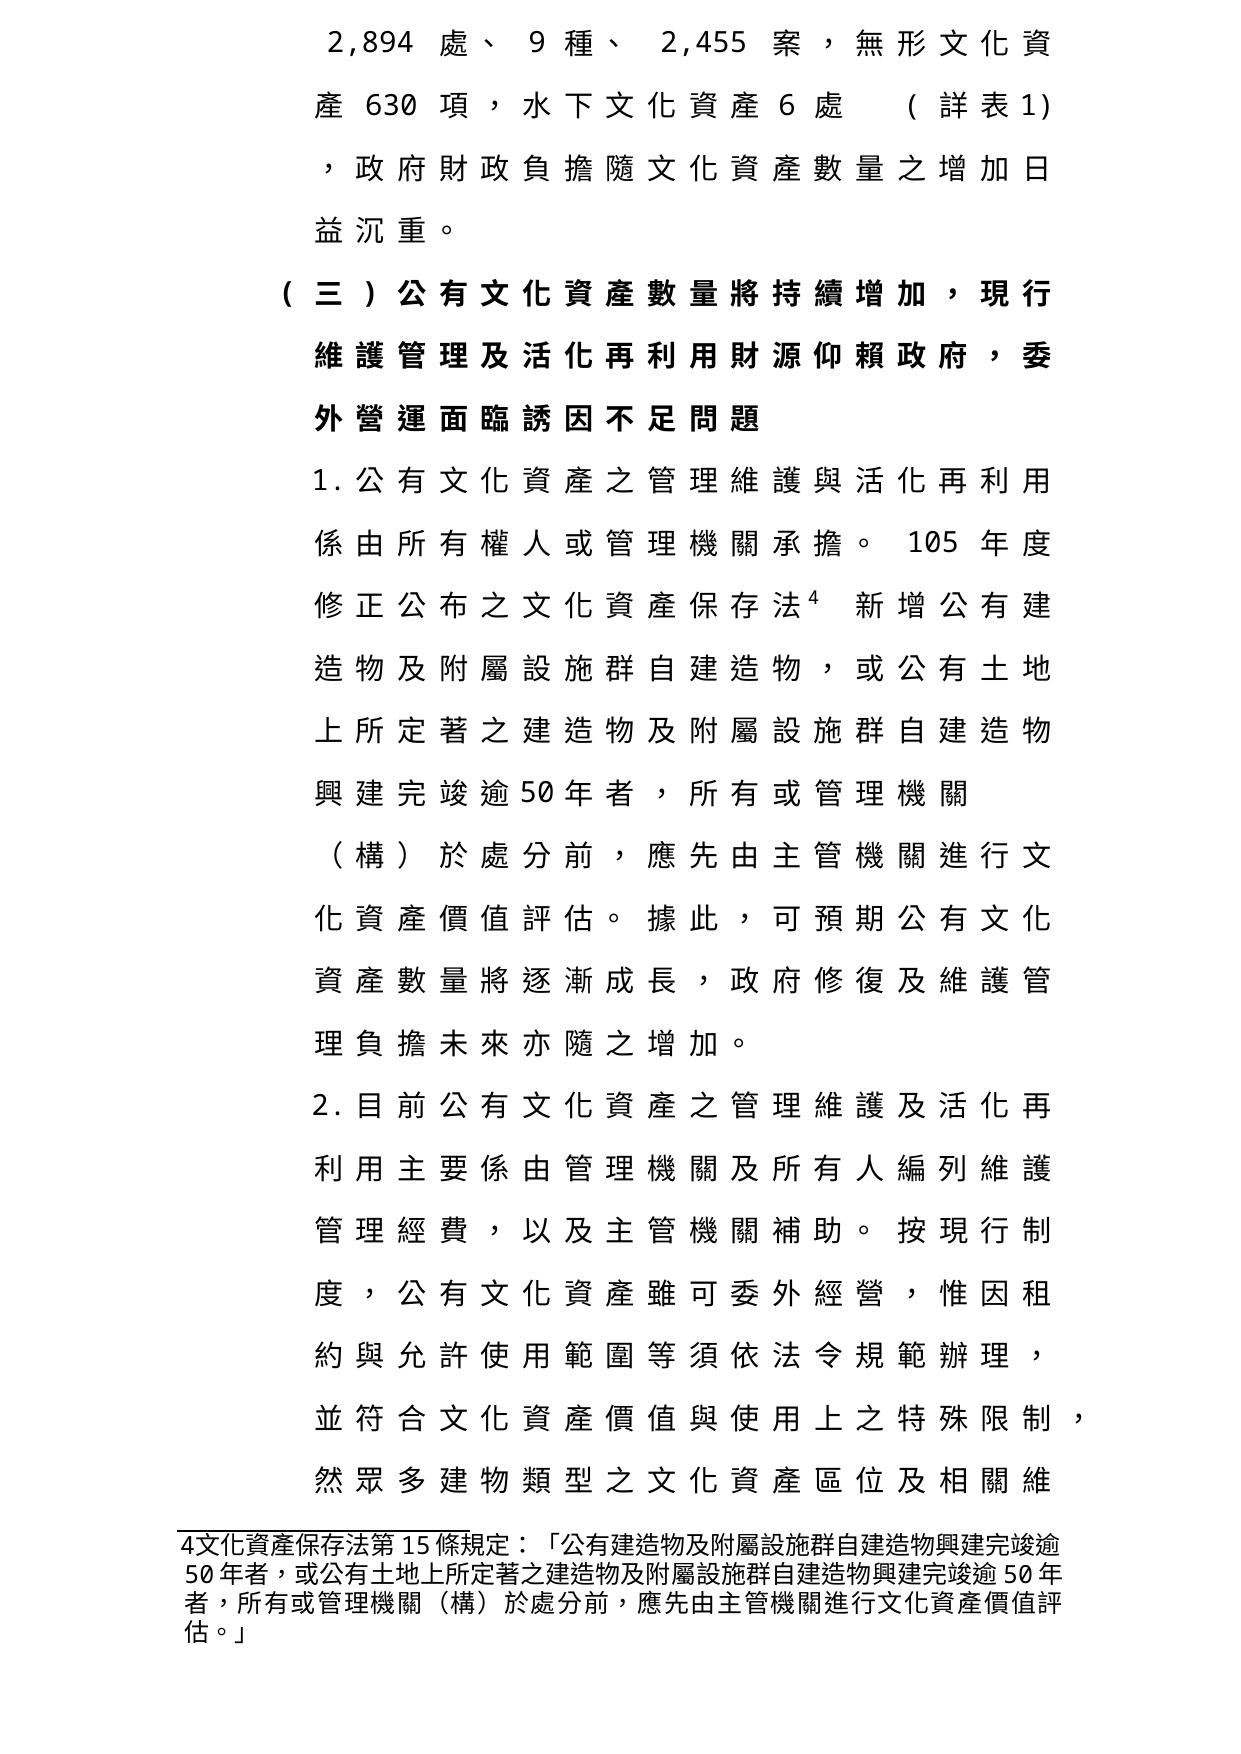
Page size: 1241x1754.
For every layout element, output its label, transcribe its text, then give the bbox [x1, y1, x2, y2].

text 文化資產保存法第15條規定：「公有建造物及附屬設施群自建造物興建完竣逾50年者，或公有土地上所定著之建造物及附屬設施群自建造物興建完竣逾50年者，所有或管理機關（構）於處分前，應先由主管機關進行文化資產價值評估。」 [180, 1531, 1063, 1648]
text 1.公有文化資產之管理維護與活化再利用係由所有權人或管理機關承擔。105年度修正公布之文化資產保存法新增公有建造物及附屬設施群自建造物，或公有土地上所定著之建造物及附屬設施群自建造物興建完竣逾50年者，所有或管理機關（構）於處分前，應先由主管機關進行文化資產價值評估。據此，可預期公有文化資產數量將逐漸成長，政府修復及維護管理負擔未來亦隨之增加。 [271, 437, 1058, 1062]
text 2.目前公有文化資產之管理維護及活化再利用主要係由管理機關及所有人編列維護管理經費，以及主管機關補助。按現行制度，公有文化資產雖可委外經營，惟因租約與允許使用範圍等須依法令規範辦理，並符合文化資產價值與使用上之特殊限制，然眾多建物類型之文化資產區位及相關維護營運成本未具收益價值，致委外經營面臨誘因不足問題。 [271, 1062, 1058, 1500]
text (三)公有文化資產數量將持續增加，現行維護管理及活化再利用財源仰賴政府，委外營運面臨誘因不足問題 [242, 250, 1058, 437]
text 2,894處、9種、2,455案，無形文化資產630項，水下文化資產6處 (詳表1) ，政府財政負擔隨文化資產數量之增加日益沉重。 [271, 0, 1058, 250]
